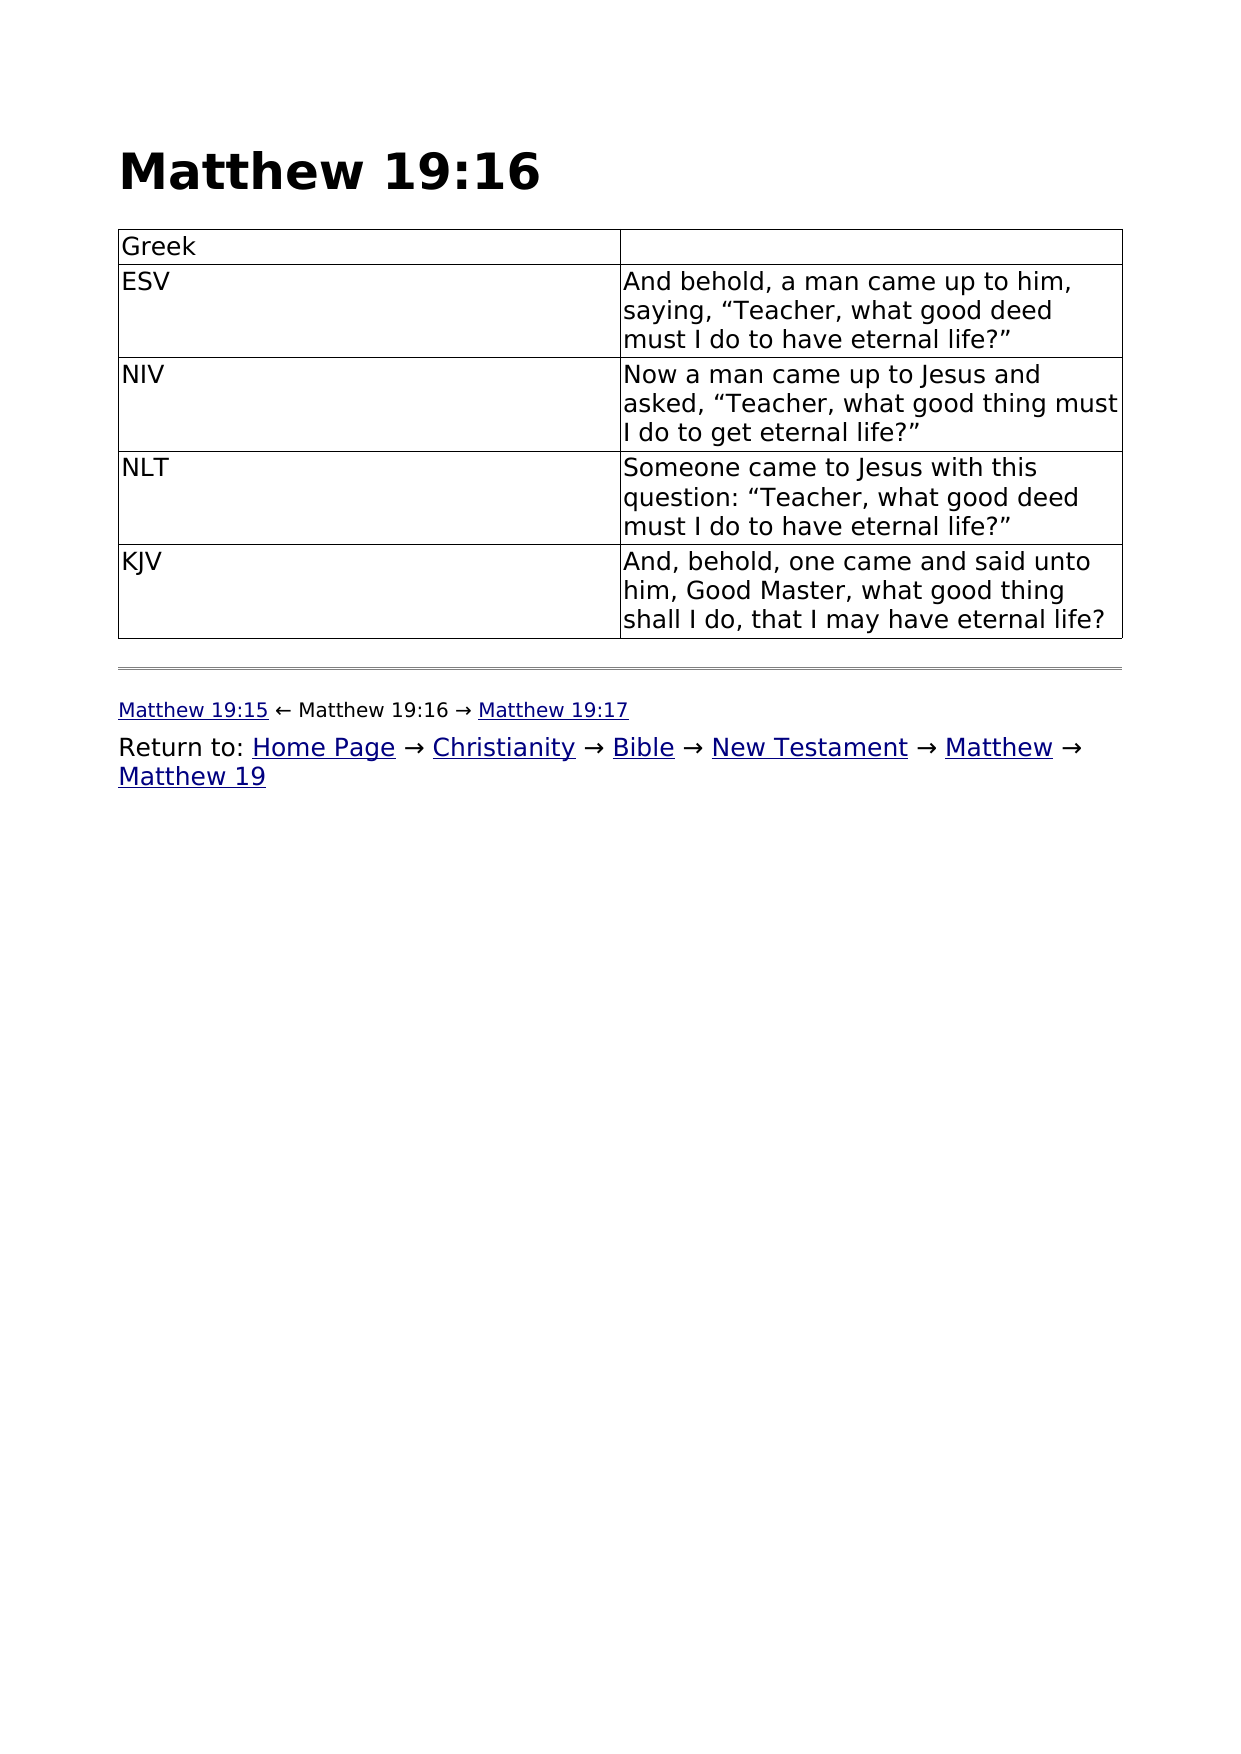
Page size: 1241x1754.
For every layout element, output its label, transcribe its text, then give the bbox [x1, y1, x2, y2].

table_cell KJV [119, 545, 620, 637]
table_cell ESV [119, 265, 620, 357]
table_cell And, behold, one came and said unto him, Good Master, what good thing shall I do, that I may have eternal life? [621, 545, 1122, 637]
subtitle Matthew 19:16 [118, 143, 1122, 201]
table_cell And behold, a man came up to him, saying, “Teacher, what good deed must I do to have eternal life?” [621, 265, 1122, 357]
table_cell Someone came to Jesus with this question: “Teacher, what good deed must I do to have eternal life?” [621, 452, 1122, 544]
text Return to: Home Page → Christianity → Bible → New Testament → Matthew → Matthew 19 [118, 733, 1122, 791]
table_header Greek [119, 230, 620, 264]
text Matthew 19:15 ← Matthew 19:16 → Matthew 19:17 [118, 699, 1122, 733]
table_cell NLT [119, 452, 620, 544]
table_header [621, 230, 1122, 264]
table_cell NIV [119, 358, 620, 451]
table_cell Now a man came up to Jesus and asked, “Teacher, what good thing must I do to get eternal life?” [621, 358, 1122, 451]
